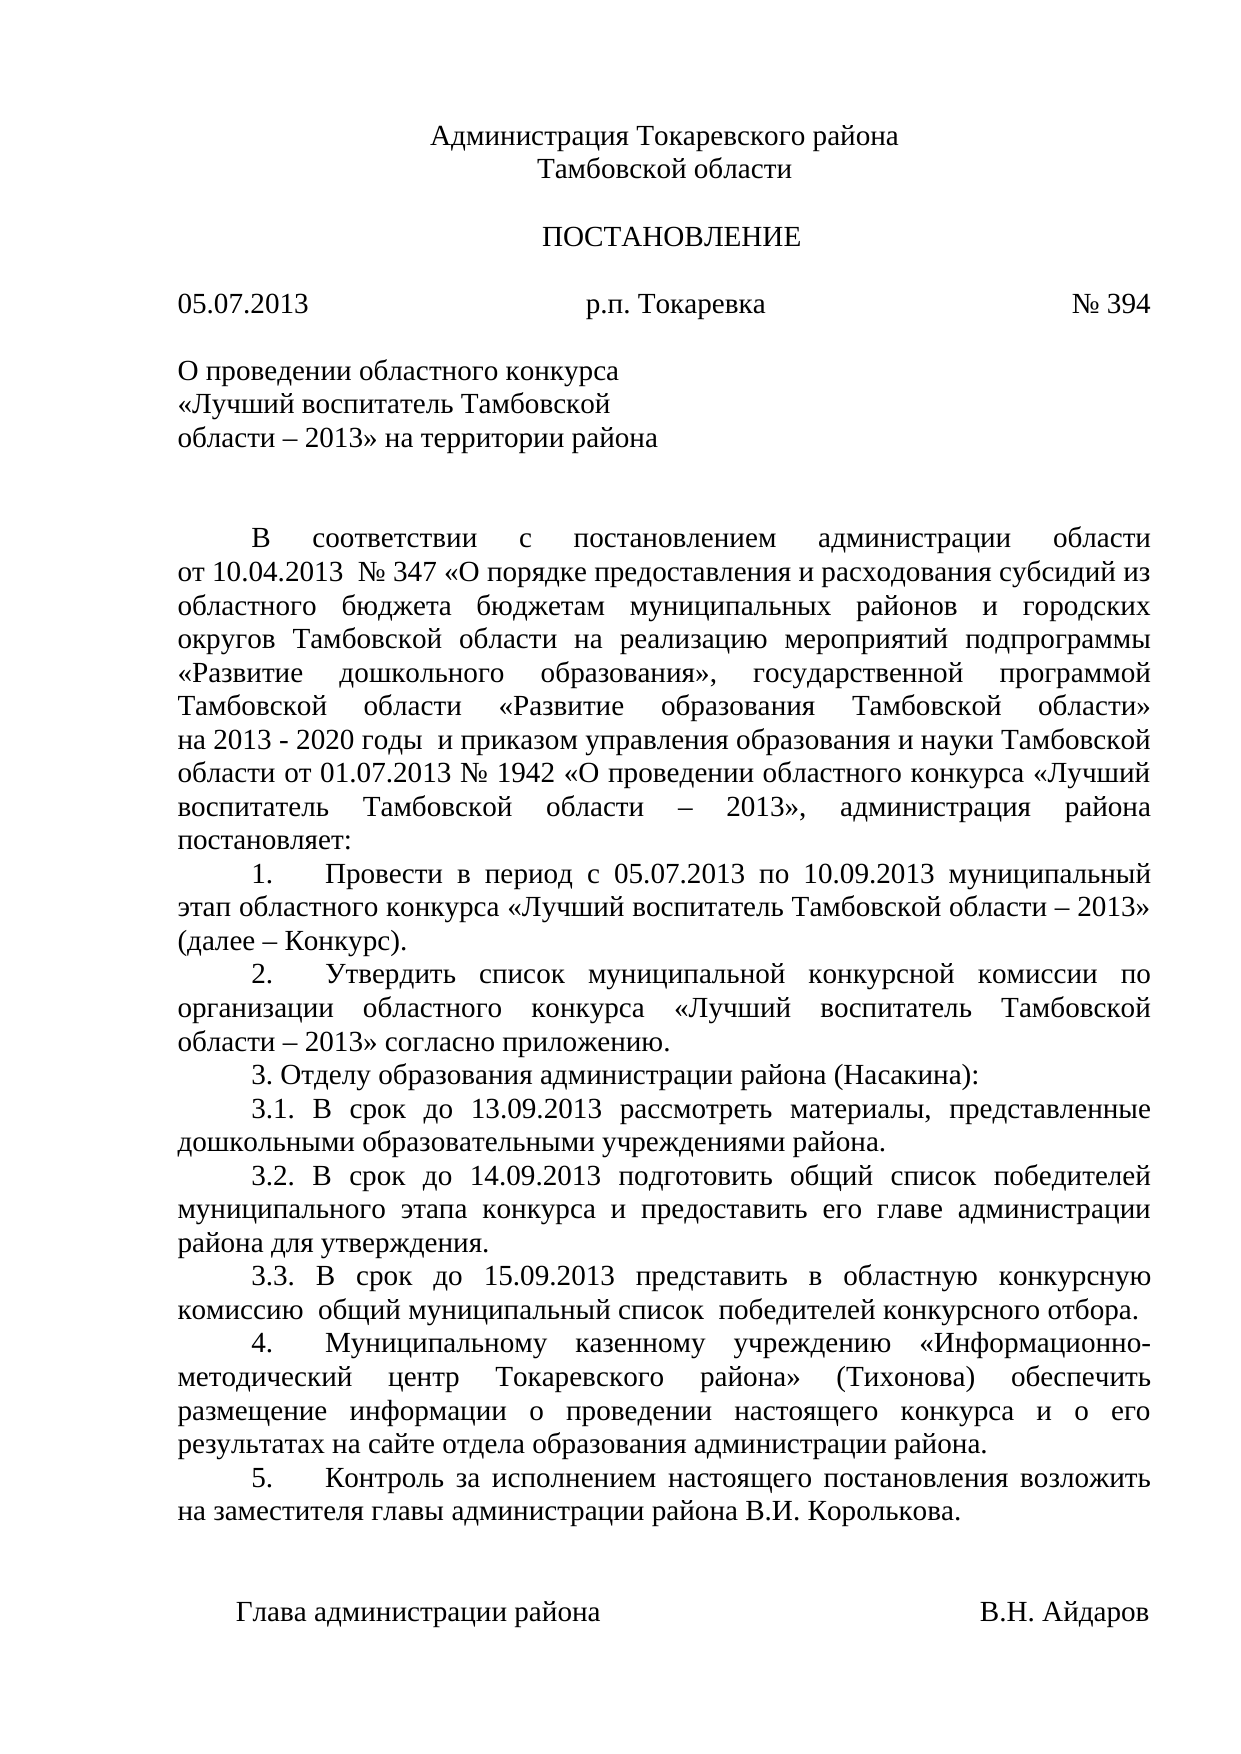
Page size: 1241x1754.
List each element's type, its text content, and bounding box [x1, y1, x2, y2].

text О проведении областного конкурса [177, 353, 1152, 386]
text Глава администрации района В.Н. Айдаров [177, 1594, 1152, 1627]
text Администрация Токаревского района [177, 118, 1152, 152]
text В соответствии с постановлением администрации области от 10.04.2013 № 347 «О порядке предоставления и расходования субсидий из областного бюджета бюджетам муниципальных районов и городских округов Тамбовской области на реализацию мероприятий подпрограммы «Развитие дошкольного образования», государственной программой Тамбовской области «Развитие образования Тамбовской области» на 2013 - 2020 годы и приказом управления образования и науки Тамбовской области от 01.07.2013 № 1942 «О проведении областного конкурса «Лучший воспитатель Тамбовской области – 2013», администрация района постановляет: [177, 521, 1152, 856]
text области – 2013» на территории района [177, 420, 1152, 453]
text 3. Отделу образования администрации района (Насакина): [177, 1057, 1152, 1091]
text 2. Утвердить список муниципальной конкурсной комиссии по организации областного конкурса «Лучший воспитатель Тамбовской области – 2013» согласно приложению. [177, 957, 1152, 1057]
text 4. Муниципальному казенному учреждению «Информационно-методический центр Токаревского района» (Тихонова) обеспечить размещение информации о проведении настоящего конкурса и о его результатах на сайте отдела образования администрации района. [177, 1326, 1152, 1460]
text 1. Провести в период с 05.07.2013 по 10.09.2013 муниципальный этап областного конкурса «Лучший воспитатель Тамбовской области – 2013» (далее – Конкурс). [177, 856, 1152, 957]
text 5. Контроль за исполнением настоящего постановления возложить на заместителя главы администрации района В.И. Королькова. [177, 1460, 1152, 1527]
text Тамбовской области [177, 152, 1152, 185]
text 05.07.2013 р.п. Токаревка № 394 [177, 286, 1152, 319]
text 3.2. В срок до 14.09.2013 подготовить общий список победителей муниципального этапа конкурса и предоставить его главе администрации района для утверждения. [177, 1158, 1152, 1258]
text «Лучший воспитатель Тамбовской [177, 386, 1152, 420]
text 3.3. В срок до 15.09.2013 представить в областную конкурсную комиссию общий муниципальный список победителей конкурсного отбора. [177, 1258, 1152, 1326]
text 3.1. В срок до 13.09.2013 рассмотреть материалы, представленные дошкольными образовательными учреждениями района. [177, 1091, 1152, 1158]
text ПОСТАНОВЛЕНИЕ [177, 219, 1152, 252]
